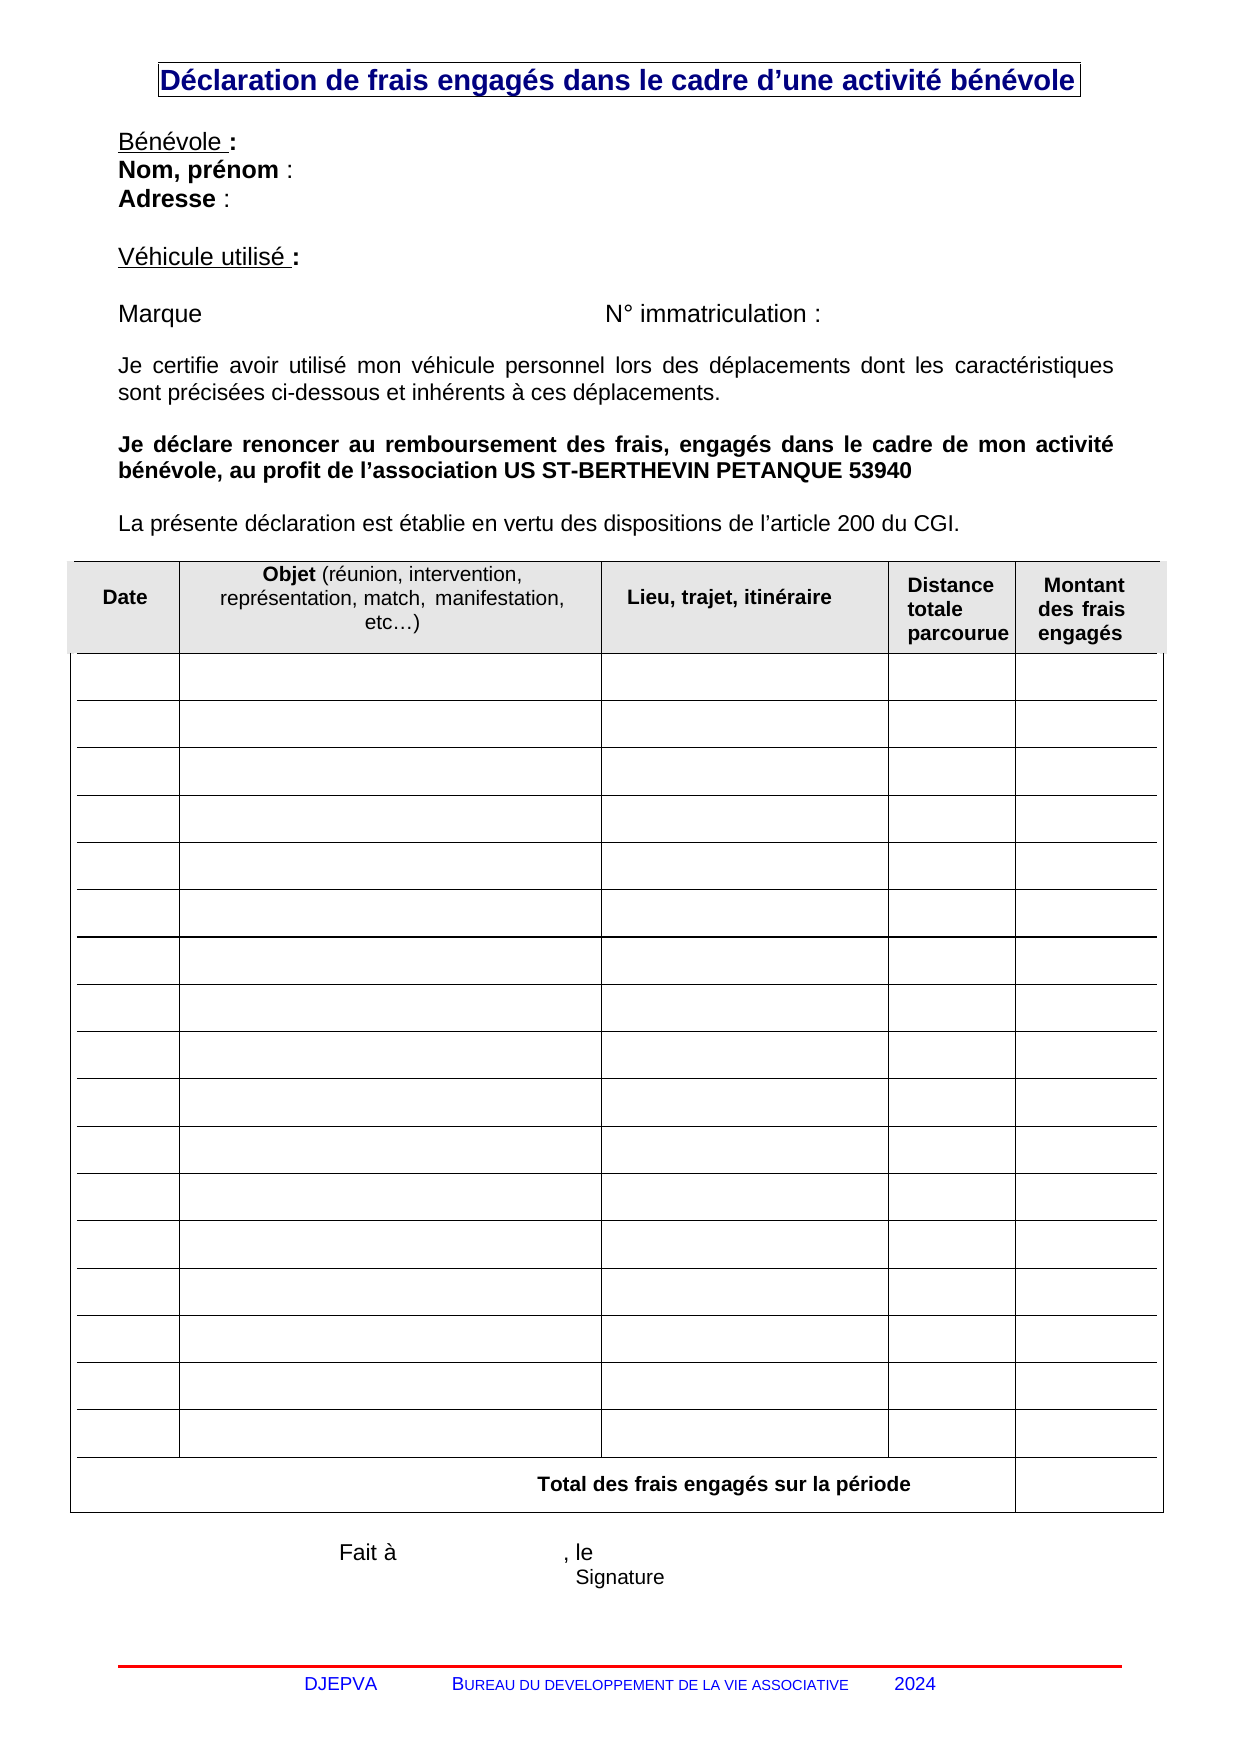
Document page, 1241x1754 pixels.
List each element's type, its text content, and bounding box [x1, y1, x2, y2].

table_cell [1016, 653, 1163, 700]
table_cell [180, 1079, 601, 1126]
table_cell [71, 700, 179, 747]
table_header Montant des frais engagés [1016, 562, 1160, 653]
table_cell [180, 654, 601, 700]
table_cell [71, 1362, 179, 1409]
table_cell [71, 1126, 179, 1173]
table_cell [1016, 984, 1163, 1031]
table_cell [889, 938, 1015, 984]
table_cell [602, 890, 888, 936]
table_cell [889, 796, 1015, 842]
table_cell [71, 842, 179, 889]
table_cell [1016, 700, 1163, 747]
table_cell [602, 985, 888, 1031]
table_cell [1016, 936, 1163, 984]
table_cell [71, 1078, 179, 1126]
table_cell [1016, 1362, 1163, 1409]
subtitle Je déclare renoncer au remboursement des frais, engagés dans le cadre de mon activité bénévole, au profit de l’association US ST-BERTHEVIN PETANQUE 53940 [118, 431, 1140, 484]
text La présente déclaration est établie en vertu des dispositions de l’article 200 du CGI. [118, 510, 1140, 537]
table_cell [180, 1269, 601, 1315]
table_cell [889, 1221, 1015, 1267]
table_cell [180, 1174, 601, 1220]
table_cell [889, 1410, 1015, 1457]
table_cell [602, 796, 888, 842]
table_cell [180, 1221, 601, 1267]
table_header Distance totale parcourue [889, 562, 1015, 653]
table_cell [889, 1174, 1015, 1220]
table_cell [1016, 1173, 1163, 1220]
table_cell [71, 984, 179, 1031]
table_cell [889, 654, 1015, 700]
table_cell [71, 653, 179, 700]
table_cell Total des frais engagés sur la période [71, 1457, 1015, 1512]
table_cell [602, 1174, 888, 1220]
text Adresse : [118, 184, 1140, 213]
table_cell [71, 747, 179, 794]
table_cell [602, 701, 888, 747]
table_cell [889, 985, 1015, 1031]
text Signature [100, 1565, 1140, 1589]
text Marque N° immatriculation : [118, 299, 1140, 328]
table_cell [71, 1173, 179, 1220]
table_cell [889, 1079, 1015, 1126]
table_header Date [74, 562, 179, 653]
table_cell [1016, 1315, 1163, 1362]
table_cell [602, 843, 888, 889]
table_cell [1016, 1220, 1163, 1267]
table_cell [71, 1315, 179, 1362]
table_cell [889, 701, 1015, 747]
table_cell [1016, 842, 1163, 889]
table_cell [180, 890, 601, 936]
table_cell [889, 1032, 1015, 1078]
table_cell [602, 1032, 888, 1078]
table_cell [180, 1410, 601, 1457]
table_cell [602, 1127, 888, 1173]
table_cell [71, 889, 179, 936]
table_cell [602, 748, 888, 794]
table_cell [71, 795, 179, 842]
table_cell [71, 936, 179, 984]
table_cell [180, 843, 601, 889]
table_cell [71, 1220, 179, 1267]
table_cell [889, 1127, 1015, 1173]
table_cell [1016, 889, 1163, 936]
table_cell [180, 1032, 601, 1078]
text Déclaration de frais engagés dans le cadre d’une activité bénévole [159, 63, 1140, 97]
table_cell [602, 938, 888, 984]
table_header Lieu, trajet, itinéraire [602, 562, 888, 653]
table_cell [889, 1316, 1015, 1362]
table_cell [71, 1409, 179, 1457]
table_cell [180, 1127, 601, 1173]
text Véhicule utilisé : [118, 242, 1140, 270]
table_cell [1016, 1031, 1163, 1078]
table_cell [1016, 1457, 1163, 1512]
table_cell [889, 1269, 1015, 1315]
table_cell [71, 1268, 179, 1315]
table_cell [1016, 1409, 1163, 1457]
table_cell [1016, 795, 1163, 842]
table_cell [602, 1316, 888, 1362]
table_cell [1016, 1078, 1163, 1126]
table_cell [180, 938, 601, 984]
table_cell [180, 748, 601, 794]
text Bénévole : Nom, prénom : [118, 127, 297, 184]
table_cell [180, 1363, 601, 1409]
text Fait à , le [339, 1539, 1140, 1565]
table_cell [602, 1221, 888, 1267]
table_cell [602, 1363, 888, 1409]
text Je certifie avoir utilisé mon véhicule personnel lors des déplacements dont les caractéristiques sont précisées ci-dessous et inhérents à ces déplacements. [118, 352, 1122, 405]
table_cell [1016, 1126, 1163, 1173]
table_cell [180, 796, 601, 842]
table_cell [889, 1363, 1015, 1409]
table_cell [1016, 747, 1163, 794]
table_header Objet (réunion, intervention, représentation, match, manifestation, etc…) [180, 562, 601, 653]
table_cell [602, 1269, 888, 1315]
table_cell [602, 654, 888, 700]
table_cell [180, 1316, 601, 1362]
table_cell [602, 1079, 888, 1126]
table_cell [889, 890, 1015, 936]
table_cell [889, 843, 1015, 889]
table_cell [1016, 1268, 1163, 1315]
table_cell [71, 1031, 179, 1078]
table_cell [889, 748, 1015, 794]
table_cell [180, 985, 601, 1031]
table_cell [602, 1410, 888, 1457]
table_cell [180, 701, 601, 747]
